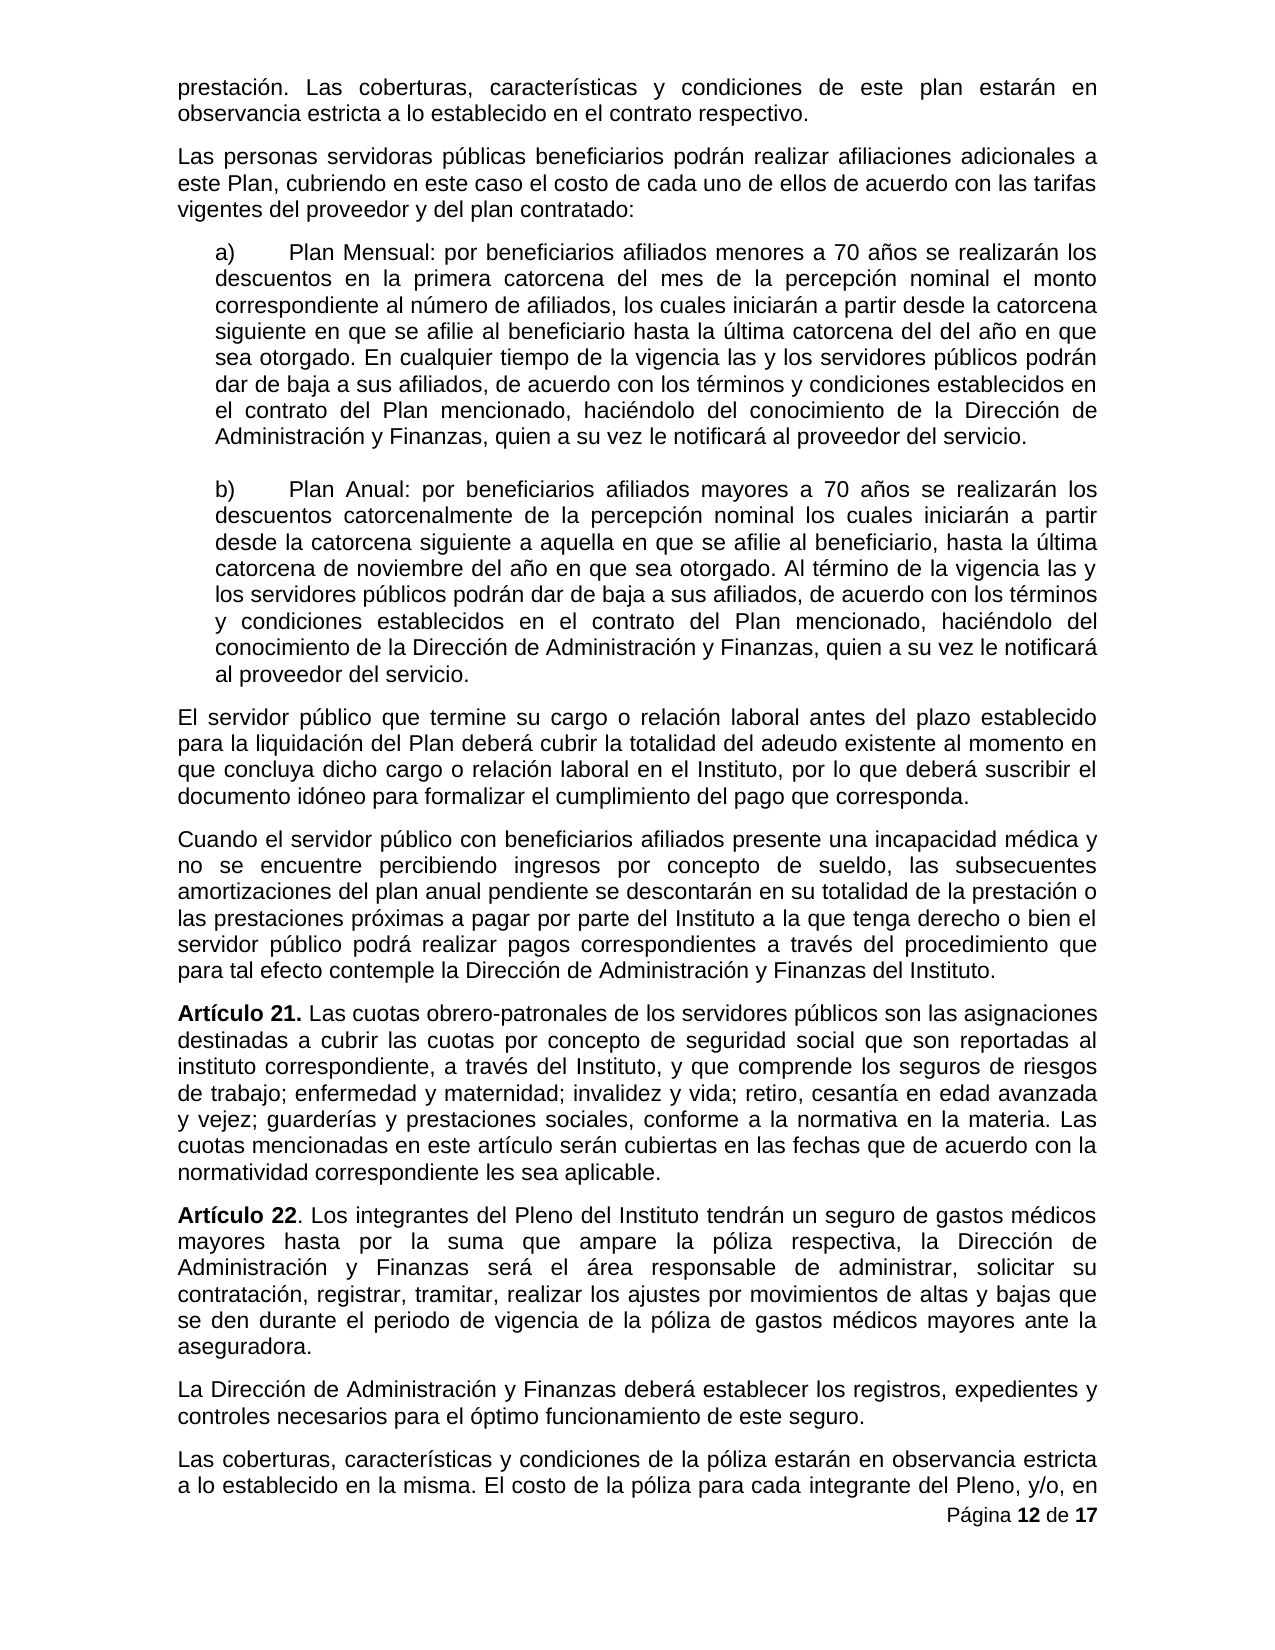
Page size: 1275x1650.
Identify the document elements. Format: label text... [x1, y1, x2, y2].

text Las personas servidoras públicas beneficiarios podrán realizar afiliaciones adicionales a este Plan, cubriendo en este caso el costo de cada uno de ellos de acuerdo con las tarifas vigentes del proveedor y del plan contratado: [177, 143, 1098, 222]
text El servidor público que termine su cargo o relación laboral antes del plazo establecido para la liquidación del Plan deberá cubrir la totalidad del adeudo existente al momento en que concluya dicho cargo o relación laboral en el Instituto, por lo que deberá suscribir el documento idóneo para formalizar el cumplimiento del pago que corresponda. [177, 703, 1098, 809]
text Artículo 21. Las cuotas obrero-patronales de los servidores públicos son las asignaciones destinadas a cubrir las cuotas por concepto de seguridad social que son reportadas al instituto correspondiente, a través del Instituto, y que comprende los seguros de riesgos de trabajo; enfermedad y maternidad; invalidez y vida; retiro, cesantía en edad avanzada y vejez; guarderías y prestaciones sociales, conforme a la normativa en la materia. Las cuotas mencionadas en este artículo serán cubiertas en las fechas que de acuerdo con la normatividad correspondiente les sea aplicable. [177, 1000, 1098, 1185]
text Las coberturas, características y condiciones de la póliza estarán en observancia estricta a lo establecido en la misma. El costo de la póliza para cada integrante del Pleno, y/o, en [177, 1446, 1098, 1498]
text Cuando el servidor público con beneficiarios afiliados presente una incapacidad médica y no se encuentre percibiendo ingresos por concepto de sueldo, las subsecuentes amortizaciones del plan anual pendiente se descontarán en su totalidad de la prestación o las prestaciones próximas a pagar por parte del Instituto a la que tenga derecho o bien el servidor público podrá realizar pagos correspondientes a través del procedimiento que para tal efecto contemple la Dirección de Administración y Finanzas del Instituto. [177, 826, 1098, 984]
list Plan Anual: por beneficiarios afiliados mayores a 70 años se realizarán los descuentos catorcenalmente de la percepción nominal los cuales iniciarán a partir desde la catorcena siguiente a aquella en que se afilie al beneficiario, hasta la última catorcena de noviembre del año en que sea otorgado. Al término de la vigencia las y los servidores públicos podrán dar de baja a sus afiliados, de acuerdo con los términos y condiciones establecidos en el contrato del Plan mencionado, haciéndolo del conocimiento de la Dirección de Administración y Finanzas, quien a su vez le notificará al proveedor del servicio. [215, 476, 1098, 687]
list Plan Mensual: por beneficiarios afiliados menores a 70 años se realizarán los descuentos en la primera catorcena del mes de la percepción nominal el monto correspondiente al número de afiliados, los cuales iniciarán a partir desde la catorcena siguiente en que se afilie al beneficiario hasta la última catorcena del del año en que sea otorgado. En cualquier tiempo de la vigencia las y los servidores públicos podrán dar de baja a sus afiliados, de acuerdo con los términos y condiciones establecidos en el contrato del Plan mencionado, haciéndolo del conocimiento de la Dirección de Administración y Finanzas, quien a su vez le notificará al proveedor del servicio. [215, 239, 1098, 450]
text La Dirección de Administración y Finanzas deberá establecer los registros, expedientes y controles necesarios para el óptimo funcionamiento de este seguro. [177, 1376, 1098, 1429]
text prestación. Las coberturas, características y condiciones de este plan estarán en observancia estricta a lo establecido en el contrato respectivo. [177, 74, 1098, 126]
text Artículo 22. Los integrantes del Pleno del Instituto tendrán un seguro de gastos médicos mayores hasta por la suma que ampare la póliza respectiva, la Dirección de Administración y Finanzas será el área responsable de administrar, solicitar su contratación, registrar, tramitar, realizar los ajustes por movimientos de altas y bajas que se den durante el periodo de vigencia de la póliza de gastos médicos mayores ante la aseguradora. [177, 1202, 1098, 1360]
